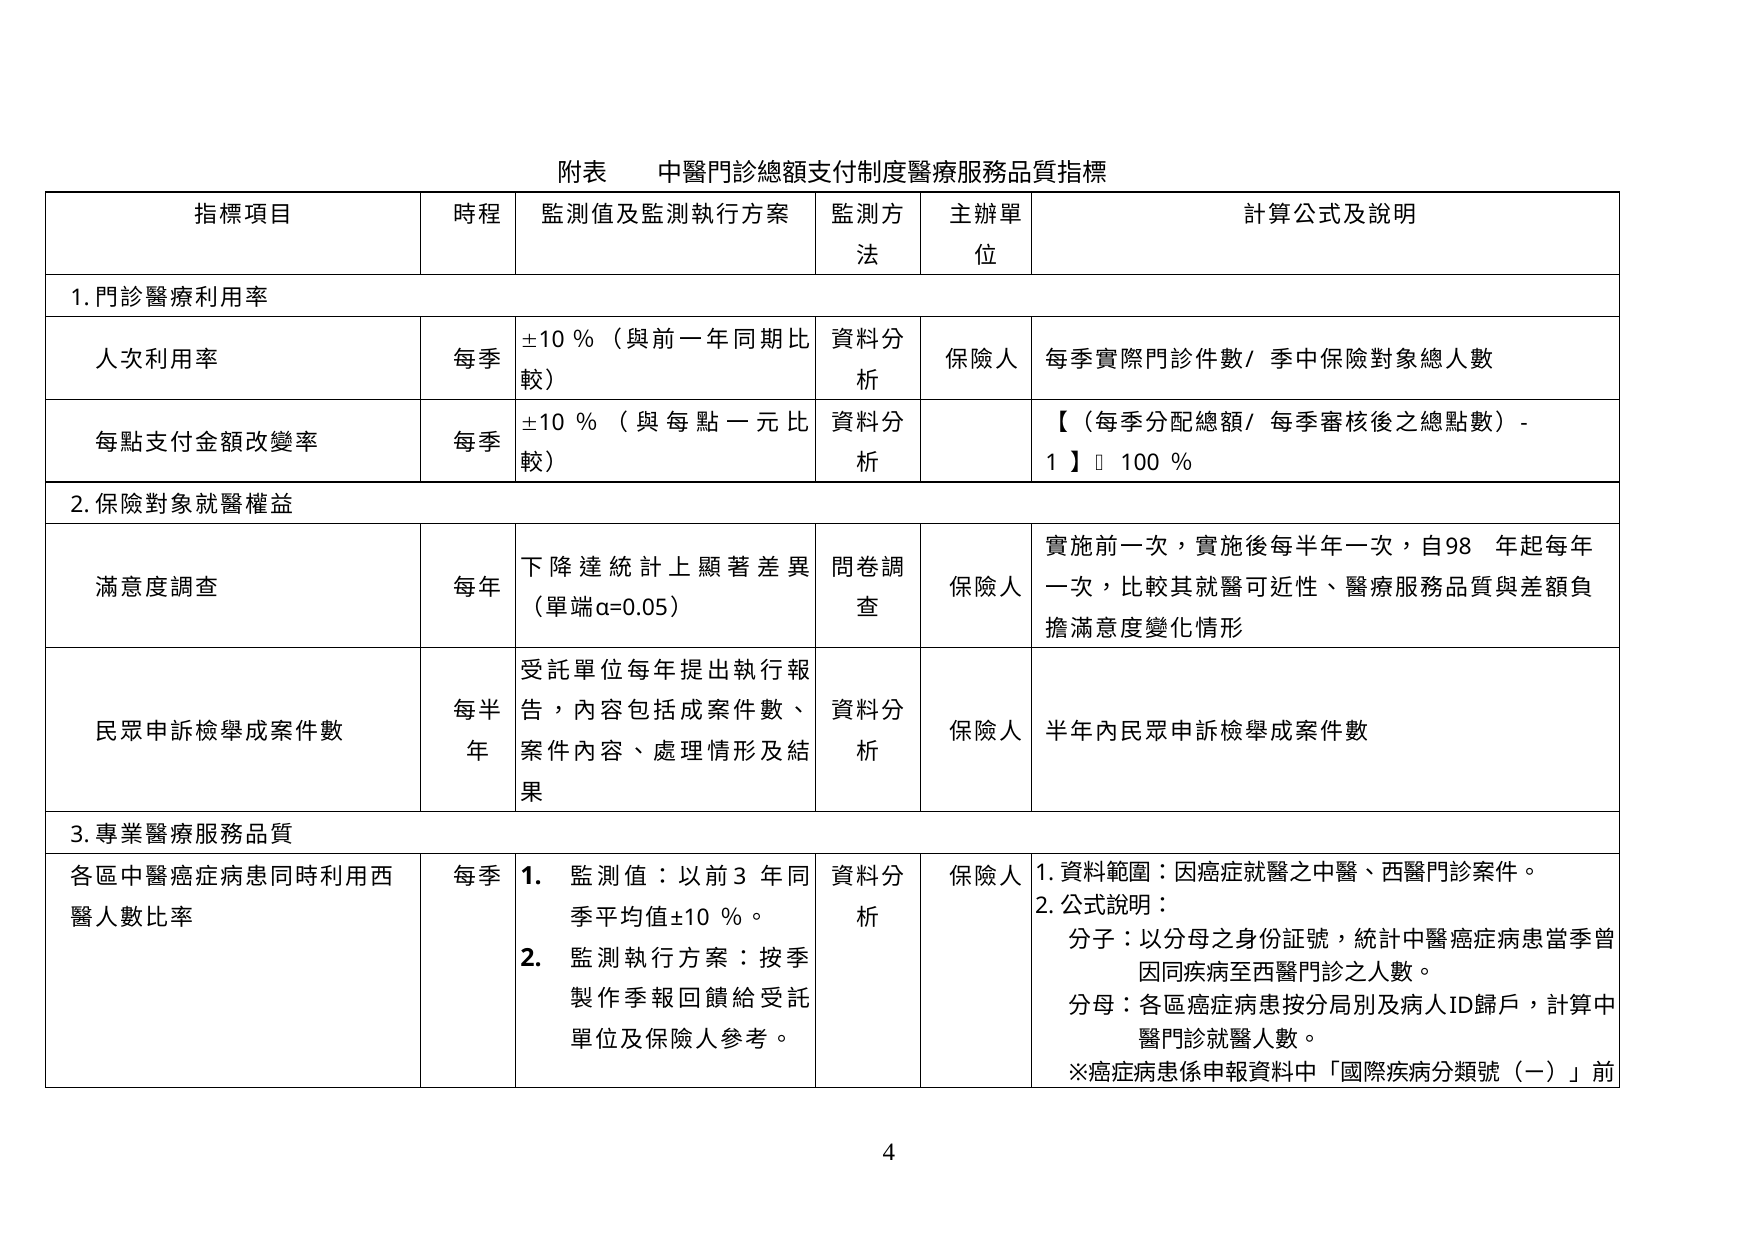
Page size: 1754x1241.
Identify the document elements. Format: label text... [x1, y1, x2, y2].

table_header 監測方法 [816, 193, 920, 274]
table_cell 10％（與每點一元比較） [516, 400, 815, 481]
table_cell 每半年 [421, 648, 515, 811]
table_cell 監測值：以前3年同季平均值±10％。 監測執行方案：按季製作季報回饋給受託單位及保險人參考。 [516, 854, 815, 1087]
table_cell 人次利用率 [46, 317, 420, 399]
table_cell 每年 [421, 524, 515, 647]
table_cell 半年內民眾申訴檢舉成案件數 [1032, 648, 1619, 811]
table_header 指標項目 [46, 193, 420, 274]
text 附表 中醫門診總額支付制度醫療服務品質指標 [70, 151, 1595, 191]
table_cell 10％（與前一年同期比較） [516, 317, 815, 399]
table_cell 【（每季分配總額/每季審核後之總點數）-1】100％ [1032, 400, 1619, 481]
table_cell 實施前一次，實施後每半年一次，自98年起每年一次，比較其就醫可近性、醫療服務品質與差額負擔滿意度變化情形 [1032, 524, 1619, 647]
table_header 監測值及監測執行方案 [516, 193, 815, 274]
table_header 計算公式及說明 [1032, 193, 1619, 274]
table_cell 2.保險對象就醫權益 [46, 483, 1619, 523]
table_cell 3.專業醫療服務品質 [46, 812, 1619, 853]
table_cell 每季 [421, 854, 515, 1087]
table_cell 民眾申訴檢舉成案件數 [46, 648, 420, 811]
table_cell 資料分析 [816, 317, 920, 399]
table_cell 各區中醫癌症病患同時利用西醫人數比率 [46, 854, 420, 1087]
table_cell 1. 資料範圍：因癌症就醫之中醫、西醫門診案件。 2. 公式說明： 分子：以分母之身份証號，統計中醫癌症病患當季曾因同疾病至西醫門診之人數。 分母：各區癌症病患按分局別及病人ID歸戶，計算中醫門診就醫人數。 ※癌症病患係申報資料中「國際疾病分類號（ㄧ）」前 [1032, 854, 1619, 1087]
table_cell 資料分析 [816, 400, 920, 481]
table_header 主辦單位 [921, 193, 1031, 274]
table_cell 保險人 [921, 854, 1031, 1087]
table_cell 保險人 [921, 317, 1031, 399]
table_cell [921, 400, 1031, 481]
table_cell 滿意度調查 [46, 524, 420, 647]
table_cell 保險人 [921, 524, 1031, 647]
table_cell 下降達統計上顯著差異（單端α=0.05） [516, 524, 815, 647]
table_cell 每點支付金額改變率 [46, 400, 420, 481]
table_cell 資料分析 [816, 648, 920, 811]
table_cell 保險人 [921, 648, 1031, 811]
table_cell 每季 [421, 400, 515, 481]
table_cell 受託單位每年提出執行報告，內容包括成案件數、案件內容、處理情形及結果 [516, 648, 815, 811]
table_cell 每季 [421, 317, 515, 399]
table_header 時程 [421, 193, 515, 274]
table_cell 每季實際門診件數/季中保險對象總人數 [1032, 317, 1619, 399]
table_cell 1.門診醫療利用率 [46, 275, 1619, 316]
table_cell 問卷調查 [816, 524, 920, 647]
table_cell 資料分析 [816, 854, 920, 1087]
